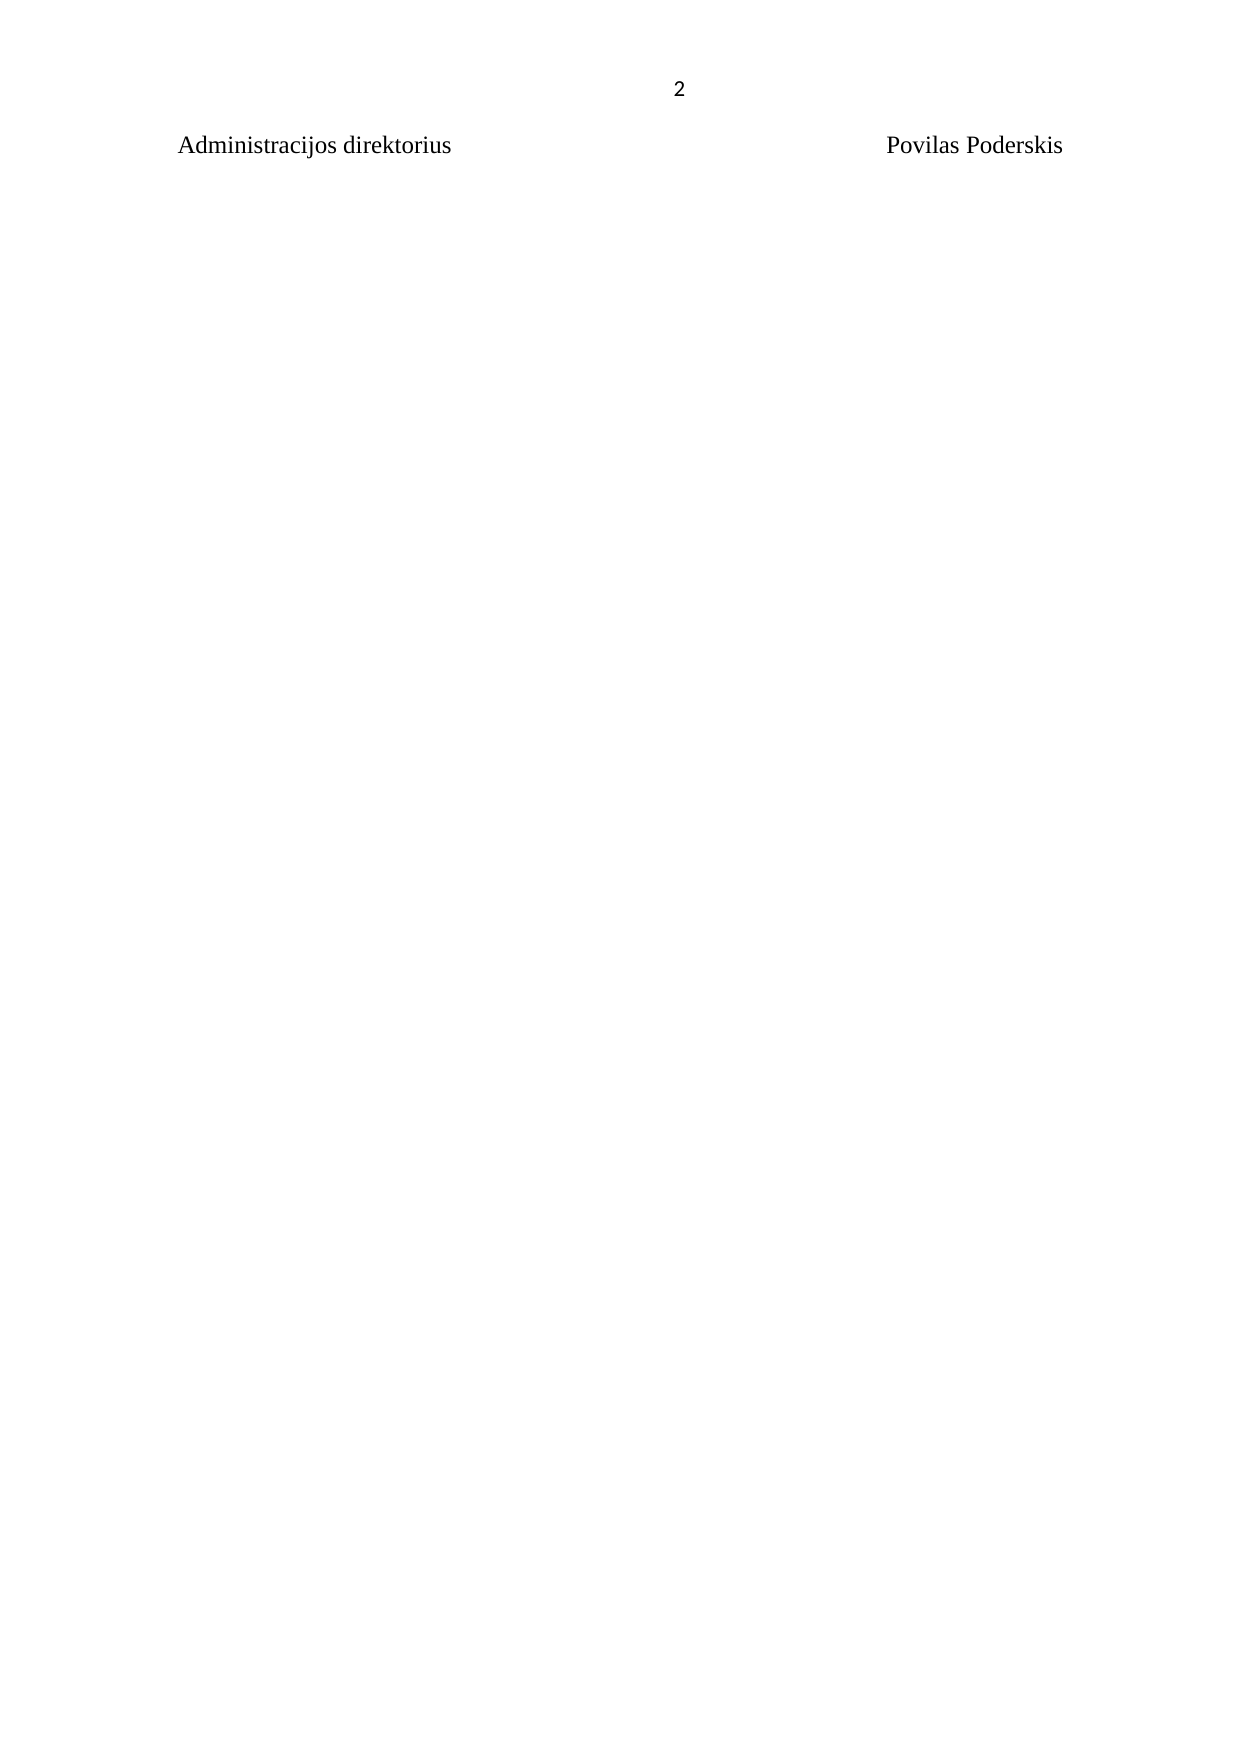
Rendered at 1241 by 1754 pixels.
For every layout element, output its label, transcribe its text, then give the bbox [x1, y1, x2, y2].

text Administracijos direktorius Povilas Poderskis [177, 131, 1181, 159]
